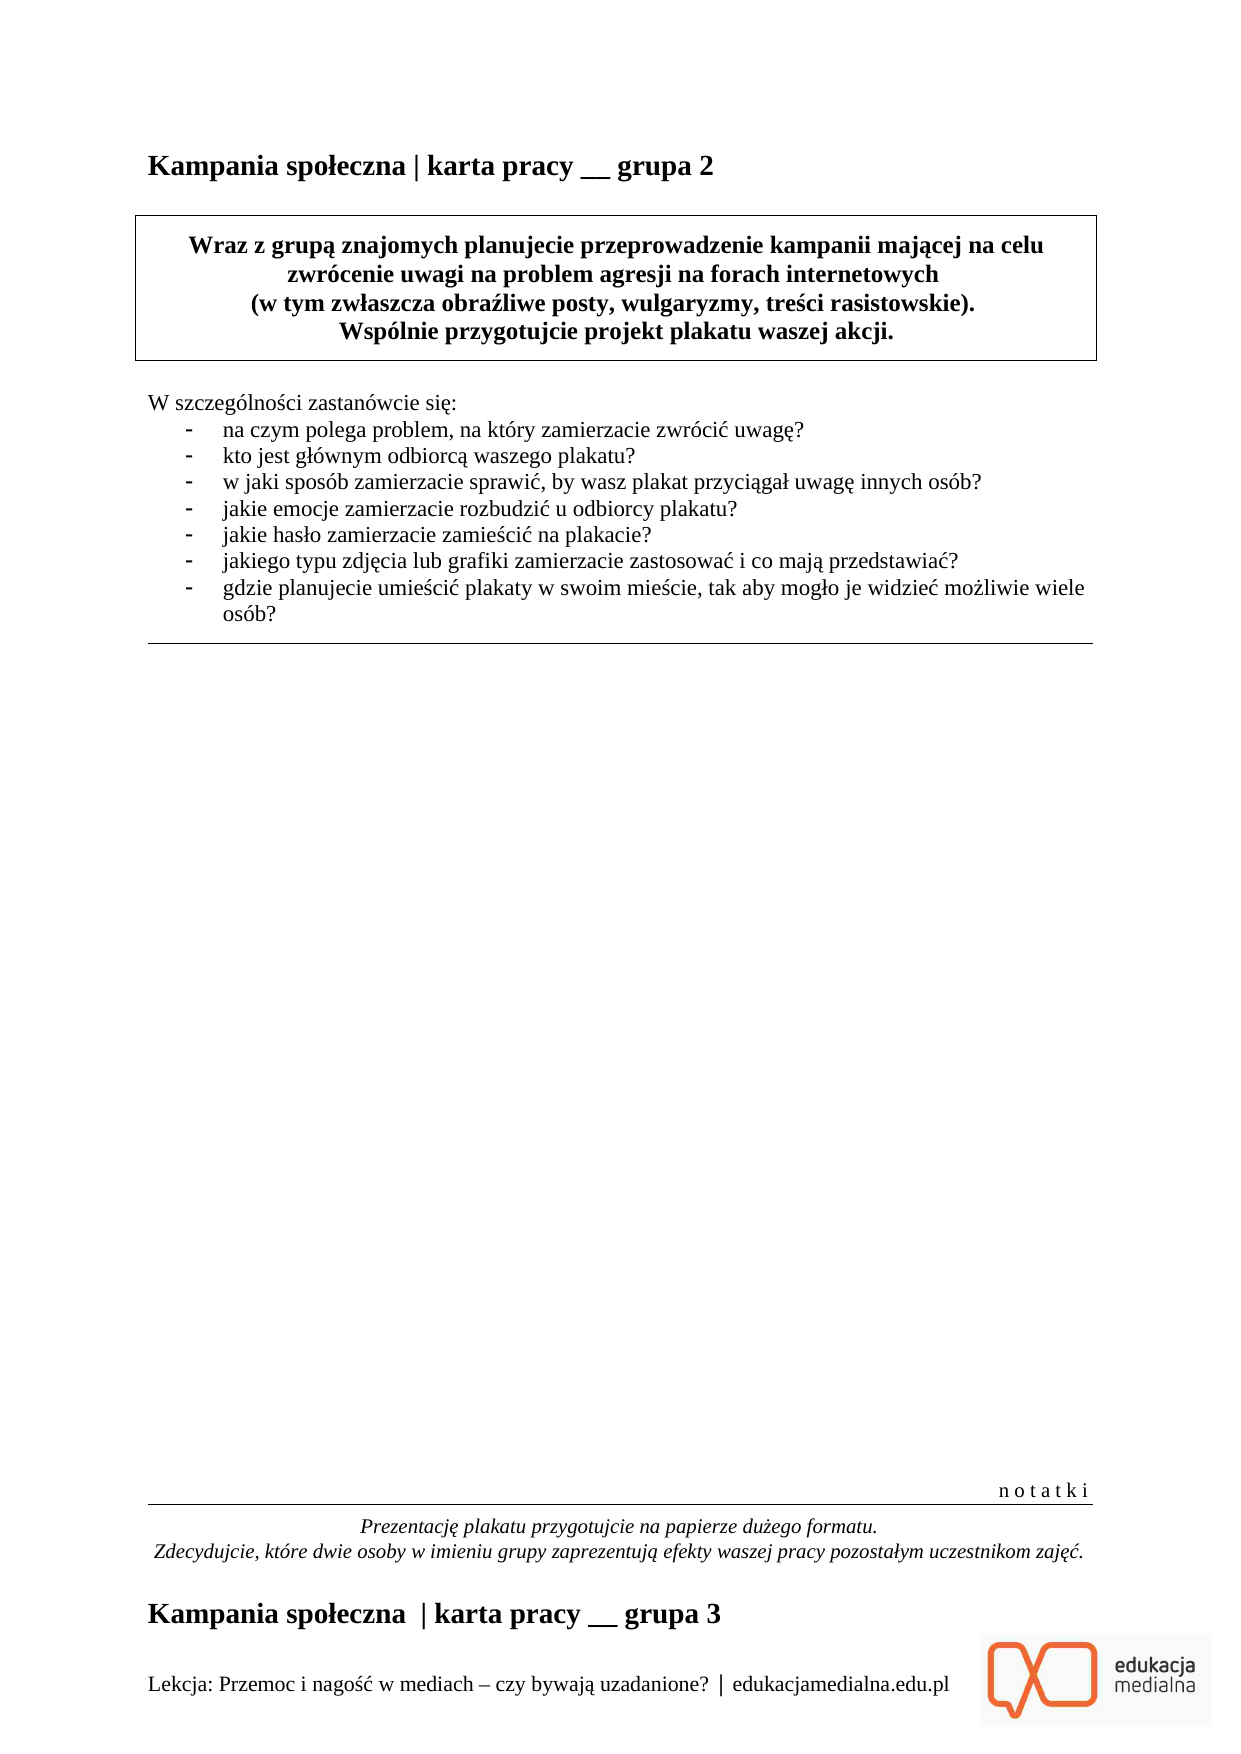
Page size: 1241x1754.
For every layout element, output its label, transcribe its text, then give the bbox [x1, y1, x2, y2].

list jakie emocje zamierzacie rozbudzić u odbiorcy plakatu? [185, 495, 1093, 521]
list jakie hasło zamierzacie zamieścić na plakacie? [185, 521, 1093, 547]
text Kampania społeczna | karta pracy __ grupa 3 [148, 1596, 1093, 1630]
list gdzie planujecie umieścić plakaty w swoim mieście, tak aby mogło je widzieć możliwie wiele osób? [185, 574, 1093, 626]
text n o t a t k i [148, 1478, 1093, 1504]
list kto jest głównym odbiorcą waszego plakatu? [185, 442, 1093, 468]
picture [979, 1633, 1212, 1727]
list na czym polega problem, na który zamierzacie zwrócić uwagę? [185, 416, 1093, 442]
list jakiego typu zdjęcia lub grafiki zamierzacie zastosować i co mają przedstawiać? [185, 547, 1093, 574]
text Prezentację plakatu przygotujcie na papierze dużego formatu. [148, 1514, 1093, 1538]
list w jaki sposób zamierzacie sprawić, by wasz plakat przyciągał uwagę innych osób? [185, 468, 1093, 495]
text W szczególności zastanówcie się: [148, 389, 1093, 416]
text Zdecydujcie, które dwie osoby w imieniu grupy zaprezentują efekty waszej pracy pozostałym uczestnikom zajęć. [148, 1538, 1093, 1563]
text Kampania społeczna | karta pracy __ grupa 2 [148, 148, 1093, 181]
table_header Wraz z grupą znajomych planujecie przeprowadzenie kampanii mającej na celu zwrócenie uwagi na problem agresji na forach internetowych (w tym zwłaszcza obraźliwe posty, wulgaryzmy, treści rasistowskie). Wspólnie przygotujcie projekt plakatu waszej akcji. [136, 216, 1096, 359]
